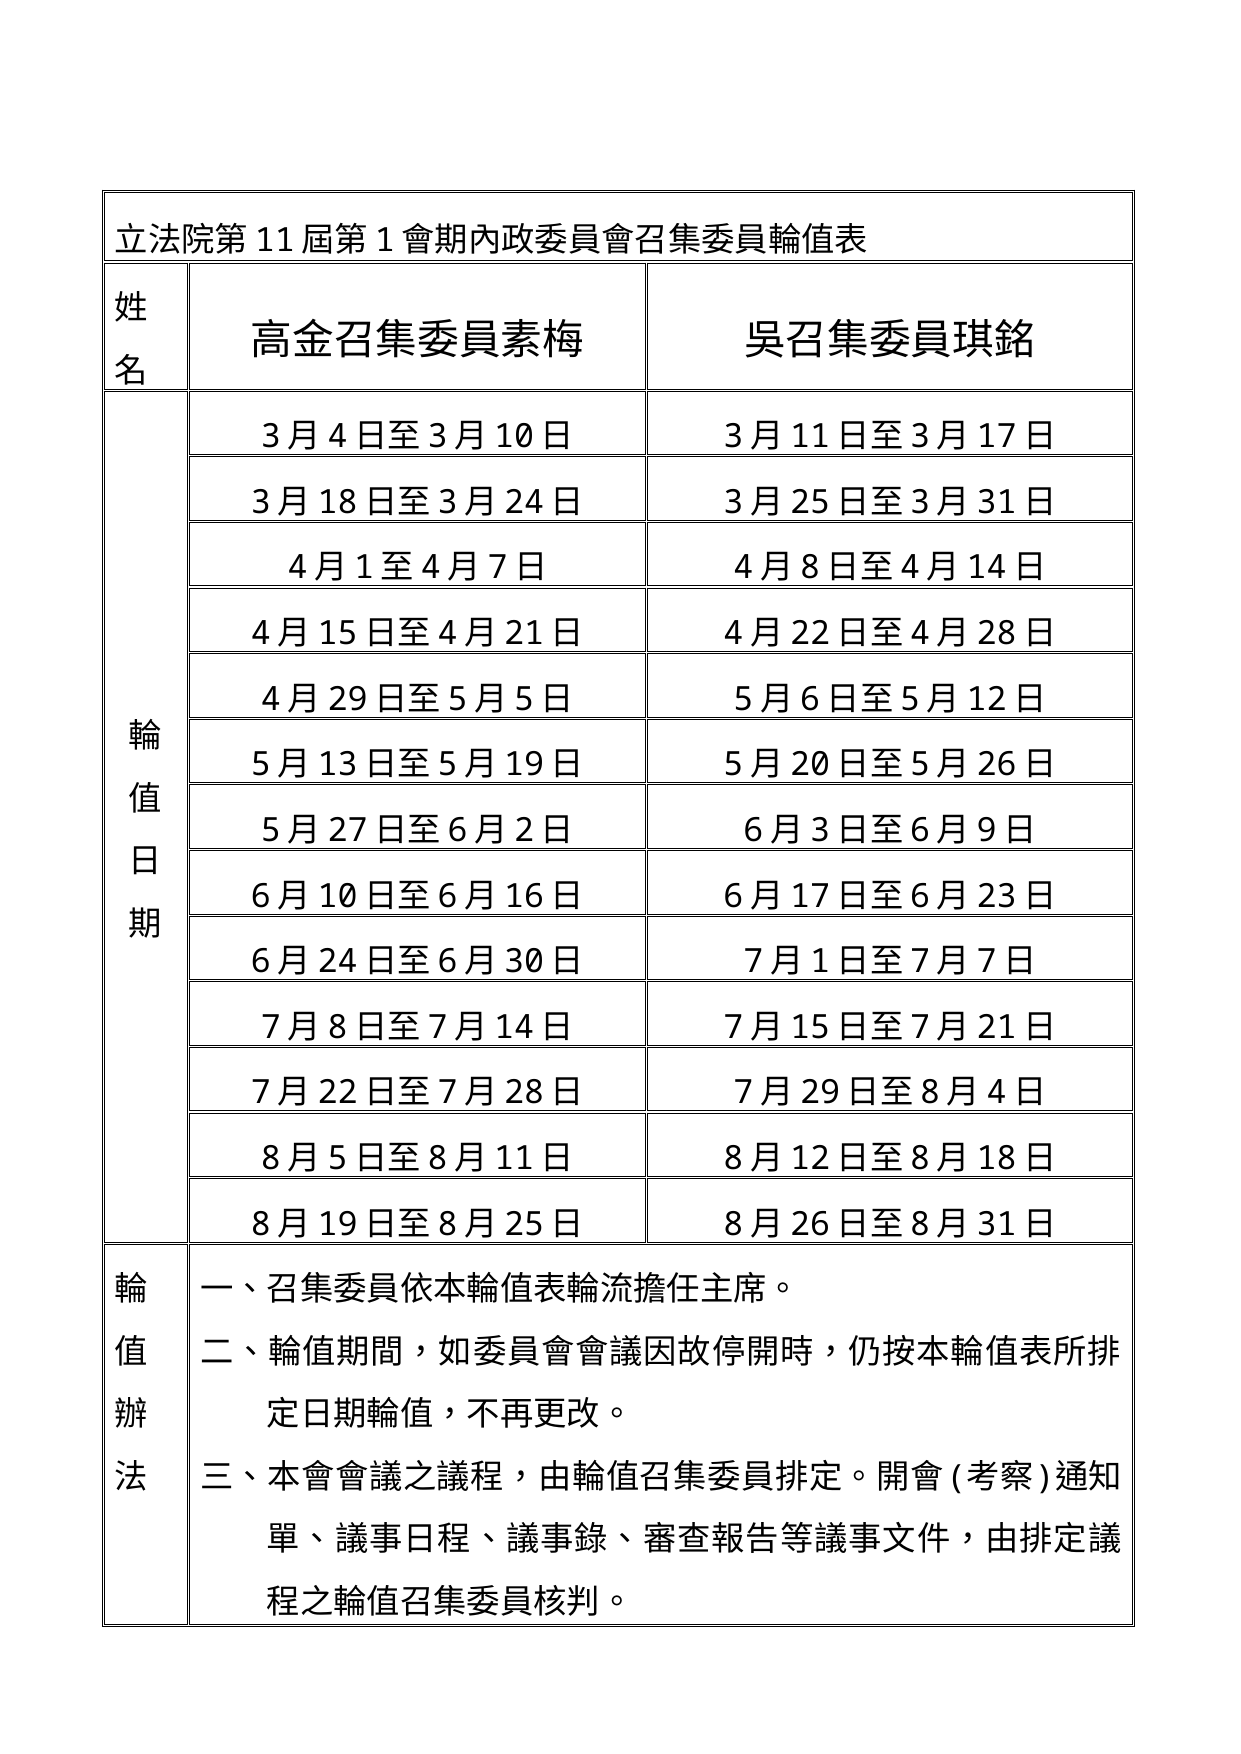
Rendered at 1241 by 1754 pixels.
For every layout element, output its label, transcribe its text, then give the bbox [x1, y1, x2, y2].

table_cell 8月5日至8月11日 [190, 1114, 645, 1176]
table_cell 3月25日至3月31日 [648, 457, 1132, 520]
table_cell 姓名 [105, 264, 187, 388]
table_cell 3月11日至3月17日 [648, 392, 1132, 454]
table_cell 3月4日至3月10日 [190, 392, 645, 454]
table_cell 4月29日至5月5日 [190, 654, 645, 717]
table_cell 5月20日至5月26日 [648, 720, 1132, 782]
table_cell 8月12日至8月18日 [648, 1114, 1132, 1176]
table_cell 高金召集委員素梅 [190, 264, 645, 388]
table_cell 3月18日至3月24日 [190, 457, 645, 520]
table_cell 4月22日至4月28日 [648, 589, 1132, 651]
table_cell 6月3日至6月9日 [648, 785, 1132, 848]
table_cell 8月19日至8月25日 [190, 1179, 645, 1242]
table_cell 7月1日至7月7日 [648, 917, 1132, 979]
table_cell 6月17日至6月23日 [648, 851, 1132, 913]
table_cell 吳召集委員琪銘 [648, 264, 1132, 388]
table_cell 7月29日至8月4日 [648, 1048, 1132, 1110]
table_cell 4月15日至4月21日 [190, 589, 645, 651]
table_cell 6月24日至6月30日 [190, 917, 645, 979]
table_cell 4月8日至4月14日 [648, 523, 1132, 585]
table_cell 5月27日至6月2日 [190, 785, 645, 848]
table_cell 一、召集委員依本輪值表輪流擔任主席。 二、輪值期間，如委員會會議因故停開時，仍按本輪值表所排定日期輪值，不再更改。 三、本會會議之議程，由輪值召集委員排定。開會(考察)通知單、議事日程、議事錄、審查報告等議事文件，由排定議程之輪值召集委員核判。 [190, 1245, 1132, 1624]
table_cell 4月1至4月7日 [190, 523, 645, 585]
table_cell 立法院第11屆第1會期內政委員會召集委員輪值表 [105, 193, 1132, 260]
table_cell 5月13日至5月19日 [190, 720, 645, 782]
table_cell 7月15日至7月21日 [648, 982, 1132, 1045]
table_cell 輪 值 辦 法 [105, 1245, 187, 1624]
table_cell 輪 值 日 期 [105, 392, 187, 1242]
table_cell 7月8日至7月14日 [190, 982, 645, 1045]
table_cell 6月10日至6月16日 [190, 851, 645, 913]
table_cell 8月26日至8月31日 [648, 1179, 1132, 1242]
table_cell 5月6日至5月12日 [648, 654, 1132, 717]
table_header [103, 127, 1133, 189]
table_cell 7月22日至7月28日 [190, 1048, 645, 1110]
